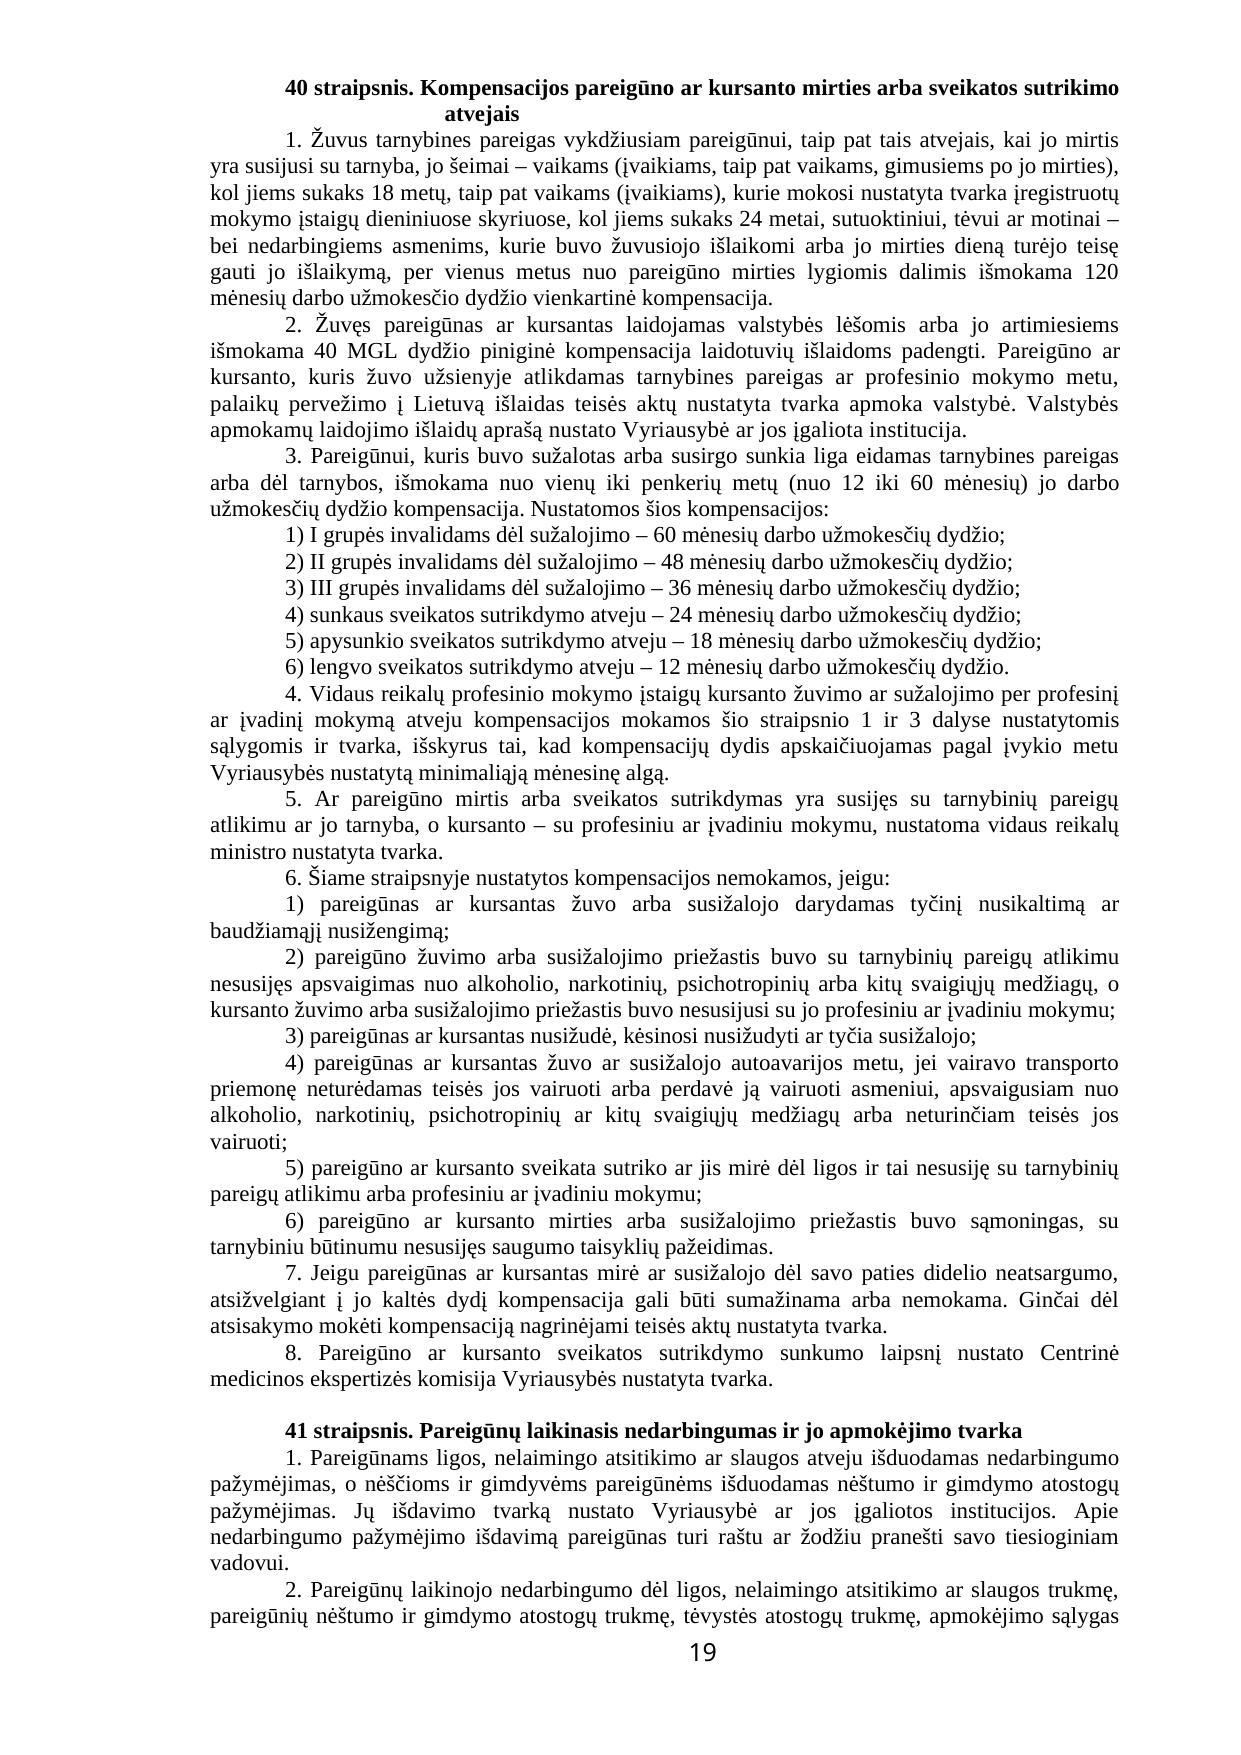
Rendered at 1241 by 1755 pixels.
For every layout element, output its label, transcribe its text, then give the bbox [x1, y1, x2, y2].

text 1) I grupės invalidams dėl sužalojimo – 60 mėnesių darbo užmokesčių dydžio; [210, 522, 1120, 548]
text 6. Šiame straipsnyje nustatytos kompensacijos nemokamos, jeigu: [210, 864, 1120, 891]
text 2. Pareigūnų laikinojo nedarbingumo dėl ligos, nelaimingo atsitikimo ar slaugos trukmę, pareigūnių nėštumo ir gimdymo atostogų trukmę, tėvystės atostogų trukmę, apmokėjimo sąlygas [210, 1576, 1120, 1628]
text 5) apysunkio sveikatos sutrikdymo atveju – 18 mėnesių darbo užmokesčių dydžio; [210, 627, 1120, 653]
text 5. Ar pareigūno mirtis arba sveikatos sutrikdymas yra susijęs su tarnybinių pareigų atlikimu ar jo tarnyba, o kursanto – su profesiniu ar įvadiniu mokymu, nustatoma vidaus reikalų ministro nustatyta tvarka. [210, 785, 1120, 864]
text 6) pareigūno ar kursanto mirties arba susižalojimo priežastis buvo sąmoningas, su tarnybiniu būtinumu nesusijęs saugumo taisyklių pažeidimas. [210, 1207, 1120, 1259]
text 6) lengvo sveikatos sutrikdymo atveju – 12 mėnesių darbo užmokesčių dydžio. [210, 653, 1120, 680]
text 2. Žuvęs pareigūnas ar kursantas laidojamas valstybės lėšomis arba jo artimiesiems išmokama 40 MGL dydžio piniginė kompensacija laidotuvių išlaidoms padengti. Pareigūno ar kursanto, kuris žuvo užsienyje atlikdamas tarnybines pareigas ar profesinio mokymo metu, palaikų pervežimo į Lietuvą išlaidas teisės aktų nustatyta tvarka apmoka valstybė. Valstybės apmokamų laidojimo išlaidų aprašą nustato Vyriausybė ar jos įgaliota institucija. [210, 311, 1120, 442]
text 41 straipsnis. Pareigūnų laikinasis nedarbingumas ir jo apmokėjimo tvarka [210, 1418, 1120, 1444]
text 1. Pareigūnams ligos, nelaimingo atsitikimo ar slaugos atveju išduodamas nedarbingumo pažymėjimas, o nėščioms ir gimdyvėms pareigūnėms išduodamas nėštumo ir gimdymo atostogų pažymėjimas. Jų išdavimo tvarką nustato Vyriausybė ar jos įgaliotos institucijos. Apie nedarbingumo pažymėjimo išdavimą pareigūnas turi raštu ar žodžiu pranešti savo tiesioginiam vadovui. [210, 1444, 1120, 1576]
text 4. Vidaus reikalų profesinio mokymo įstaigų kursanto žuvimo ar sužalojimo per profesinį ar įvadinį mokymą atveju kompensacijos mokamos šio straipsnio 1 ir 3 dalyse nustatytomis sąlygomis ir tvarka, išskyrus tai, kad kompensacijų dydis apskaičiuojamas pagal įvykio metu Vyriausybės nustatytą minimaliąją mėnesinę algą. [210, 680, 1120, 785]
text 1. Žuvus tarnybines pareigas vykdžiusiam pareigūnui, taip pat tais atvejais, kai jo mirtis yra susijusi su tarnyba, jo šeimai – vaikams (įvaikiams, taip pat vaikams, gimusiems po jo mirties), kol jiems sukaks 18 metų, taip pat vaikams (įvaikiams), kurie mokosi nustatyta tvarka įregistruotų mokymo įstaigų dieniniuose skyriuose, kol jiems sukaks 24 metai, sutuoktiniui, tėvui ar motinai – bei nedarbingiems asmenims, kurie buvo žuvusiojo išlaikomi arba jo mirties dieną turėjo teisę gauti jo išlaikymą, per vienus metus nuo pareigūno mirties lygiomis dalimis išmokama 120 mėnesių darbo užmokesčio dydžio vienkartinė kompensacija. [210, 126, 1120, 311]
text 5) pareigūno ar kursanto sveikata sutriko ar jis mirė dėl ligos ir tai nesusiję su tarnybinių pareigų atlikimu arba profesiniu ar įvadiniu mokymu; [210, 1154, 1120, 1207]
text 1) pareigūnas ar kursantas žuvo arba susižalojo darydamas tyčinį nusikaltimą ar baudžiamąjį nusižengimą; [210, 891, 1120, 943]
text 3) III grupės invalidams dėl sužalojimo – 36 mėnesių darbo užmokesčių dydžio; [210, 574, 1120, 601]
text 2) II grupės invalidams dėl sužalojimo – 48 mėnesių darbo užmokesčių dydžio; [210, 548, 1120, 574]
text 7. Jeigu pareigūnas ar kursantas mirė ar susižalojo dėl savo paties didelio neatsargumo, atsižvelgiant į jo kaltės dydį kompensacija gali būti sumažinama arba nemokama. Ginčai dėl atsisakymo mokėti kompensaciją nagrinėjami teisės aktų nustatyta tvarka. [210, 1259, 1120, 1338]
text 2) pareigūno žuvimo arba susižalojimo priežastis buvo su tarnybinių pareigų atlikimu nesusijęs apsvaigimas nuo alkoholio, narkotinių, psichotropinių arba kitų svaigiųjų medžiagų, o kursanto žuvimo arba susižalojimo priežastis buvo nesusijusi su jo profesiniu ar įvadiniu mokymu; [210, 943, 1120, 1022]
text 4) sunkaus sveikatos sutrikdymo atveju – 24 mėnesių darbo užmokesčių dydžio; [210, 601, 1120, 627]
text 4) pareigūnas ar kursantas žuvo ar susižalojo autoavarijos metu, jei vairavo transporto priemonę neturėdamas teisės jos vairuoti arba perdavė ją vairuoti asmeniui, apsvaigusiam nuo alkoholio, narkotinių, psichotropinių ar kitų svaigiųjų medžiagų arba neturinčiam teisės jos vairuoti; [210, 1049, 1120, 1154]
text 40 straipsnis. Kompensacijos pareigūno ar kursanto mirties arba sveikatos sutrikimo atvejais [285, 73, 1120, 126]
text 3. Pareigūnui, kuris buvo sužalotas arba susirgo sunkia liga eidamas tarnybines pareigas arba dėl tarnybos, išmokama nuo vienų iki penkerių metų (nuo 12 iki 60 mėnesių) jo darbo užmokesčių dydžio kompensacija. Nustatomos šios kompensacijos: [210, 442, 1120, 522]
text 3) pareigūnas ar kursantas nusižudė, kėsinosi nusižudyti ar tyčia susižalojo; [210, 1022, 1120, 1049]
text 8. Pareigūno ar kursanto sveikatos sutrikdymo sunkumo laipsnį nustato Centrinė medicinos ekspertizės komisija Vyriausybės nustatyta tvarka. [210, 1338, 1120, 1391]
